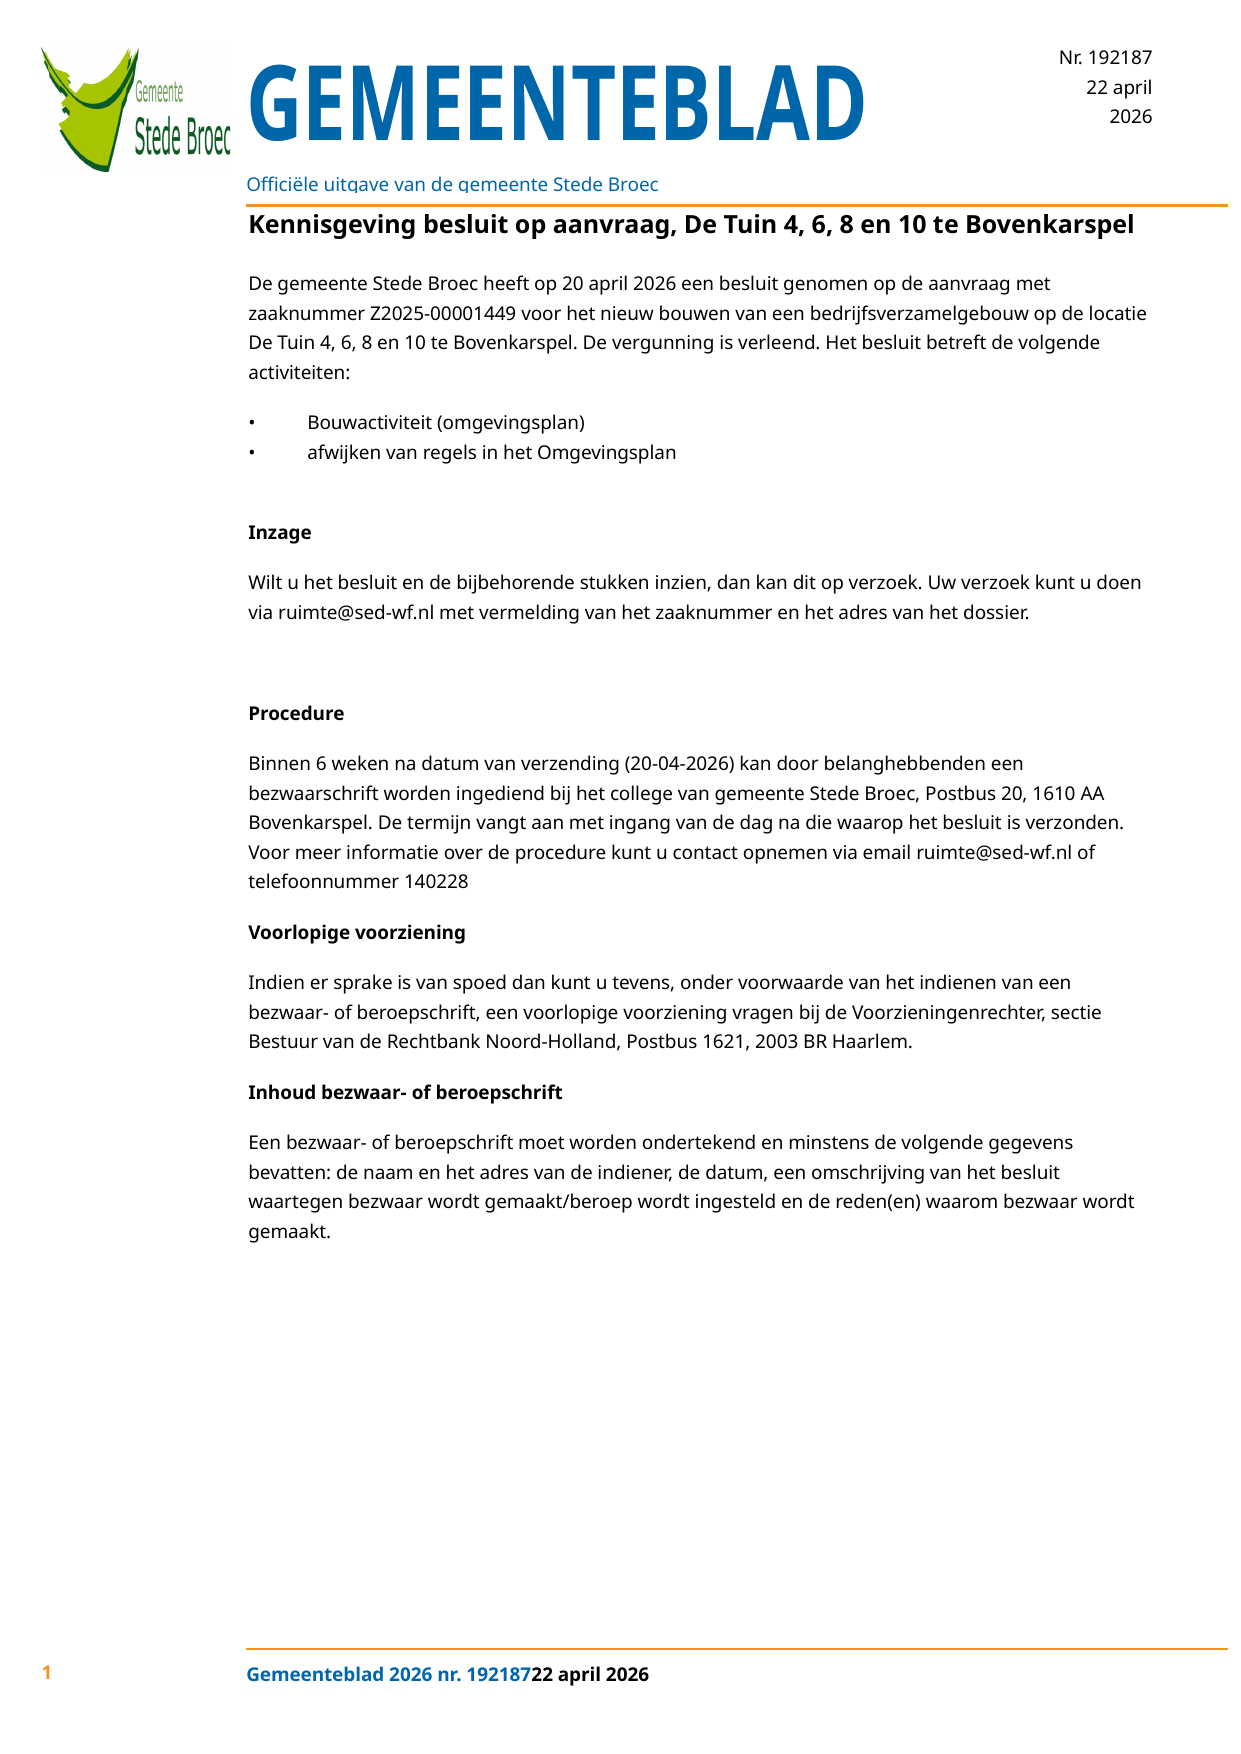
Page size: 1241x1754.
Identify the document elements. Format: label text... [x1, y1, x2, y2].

text Indien er sprake is van spoed dan kunt u tevens, onder voorwaarde van het indienen van een bezwaar- of beroepschrift, een voorlopige voorziening vragen bij de Voorzieningenrechter, sectie Bestuur van de Rechtbank Noord-Holland, Postbus 1621, 2003 BR Haarlem. [248, 969, 1152, 1054]
text Inhoud bezwaar- of beroepschrift [248, 1079, 1152, 1105]
text Voorlopige voorziening [248, 919, 1152, 945]
list afwijken van regels in het Omgevingsplan [248, 439, 1152, 465]
text Een bezwaar- of beroepschrift moet worden ondertekend en minstens de volgende gegevens bevatten: de naam en het adres van de indiener, de datum, een omschrijving van het besluit waartegen bezwaar wordt gemaakt/beroep wordt ingesteld en de reden(en) waarom bezwaar wordt gemaakt. [248, 1129, 1152, 1244]
text Kennisgeving besluit op aanvraag, De Tuin 4, 6, 8 en 10 te Bovenkarspel [248, 207, 1152, 241]
text Inzage [248, 519, 1152, 545]
text Binnen 6 weken na datum van verzending (20-04-2026) kan door belanghebbenden een bezwaarschrift worden ingediend bij het college van gemeente Stede Broec, Postbus 20, 1610 AA Bovenkarspel. De termijn vangt aan met ingang van de dag na die waarop het besluit is verzonden. Voor meer informatie over de procedure kunt u contact opnemen via email ruimte@sed-wf.nl of telefoonnummer 140228 [248, 750, 1152, 894]
list Bouwactiviteit (omgevingsplan) [248, 409, 1152, 435]
text De gemeente Stede Broec heeft op 20 april 2026 een besluit genomen op de aanvraag met zaaknummer Z2025-00001449 voor het nieuw bouwen van een bedrijfsverzamelgebouw op de locatie De Tuin 4, 6, 8 en 10 te Bovenkarspel. De vergunning is verleend. Het besluit betreft de volgende activiteiten: [248, 270, 1152, 385]
picture [41, 47, 231, 172]
text Procedure [248, 700, 1152, 726]
text Wilt u het besluit en de bijbehorende stukken inzien, dan kan dit op verzoek. Uw verzoek kunt u doen via ruimte@sed-wf.nl met vermelding van het zaaknummer en het adres van het dossier. [248, 569, 1152, 625]
